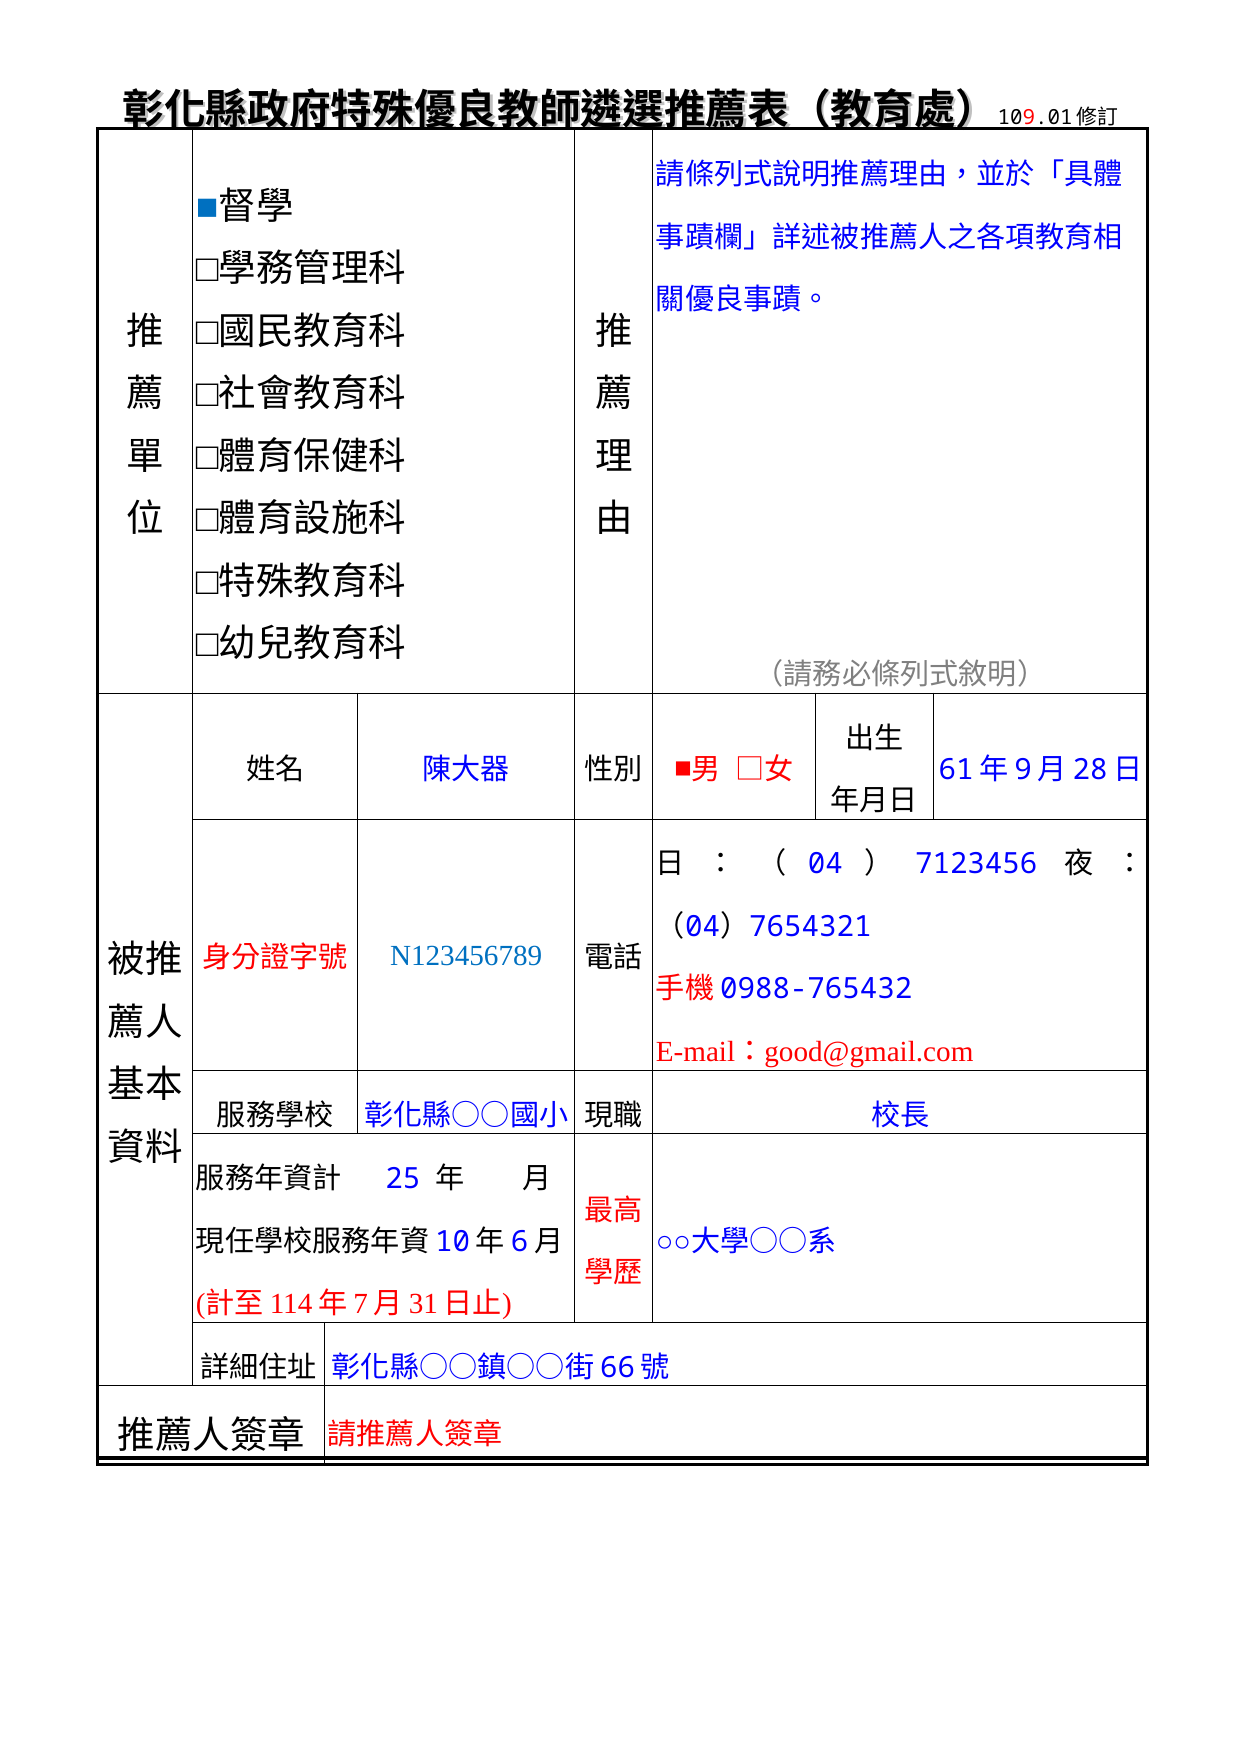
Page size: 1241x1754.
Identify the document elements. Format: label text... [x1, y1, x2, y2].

table_cell 詳細住址 [193, 1323, 324, 1385]
table_cell 日：（04）7123456夜：（04）7654321 手機0988-765432 E-mail：good@gmail.com [653, 820, 1146, 1070]
text 彰化縣政府特殊優良教師遴選推薦表（教育處）109.01修訂 [118, 64, 1122, 127]
table_cell 彰化縣○○鎮○○街66號 [325, 1323, 1146, 1385]
table_cell 61年9月28日 [934, 694, 1146, 819]
table_cell 陳大器 [358, 694, 574, 819]
table_cell 被推 薦人 基本 資料 [99, 694, 192, 1385]
table_cell 出生 年月日 [816, 694, 933, 819]
table_header 推 薦 理 由 [575, 130, 652, 693]
table_cell 現職 [575, 1071, 652, 1133]
table_cell 校長 [653, 1071, 1146, 1133]
table_cell 服務學校 [193, 1071, 357, 1133]
table_cell 請推薦人簽章 [325, 1386, 1146, 1456]
table_cell 身分證字號 [193, 820, 357, 1070]
table_header 推 薦 單 位 [99, 130, 192, 693]
table_cell 性別 [575, 694, 652, 819]
table_cell ■男 □女 [653, 694, 815, 819]
table_cell 推薦人簽章 [99, 1386, 324, 1456]
table_cell 最高學歷 [575, 1134, 652, 1322]
table_cell 姓名 [193, 694, 357, 819]
table_cell 服務年資計 25 年 月 現任學校服務年資10年6月 (計至114年7月31日止) [193, 1134, 574, 1322]
table_cell 電話 [575, 820, 652, 1070]
table_cell ○○大學○○系 [653, 1134, 1146, 1322]
table_cell N123456789 [358, 820, 574, 1070]
table_header ■督學 □學務管理科 □國民教育科 □社會教育科 □體育保健科 □體育設施科 □特殊教育科 □幼兒教育科 [193, 130, 574, 693]
table_cell 彰化縣○○國小 [358, 1071, 574, 1133]
table_header 請條列式說明推薦理由，並於「具體事蹟欄」詳述被推薦人之各項教育相關優良事蹟。 （請務必條列式敘明） [653, 130, 1146, 693]
